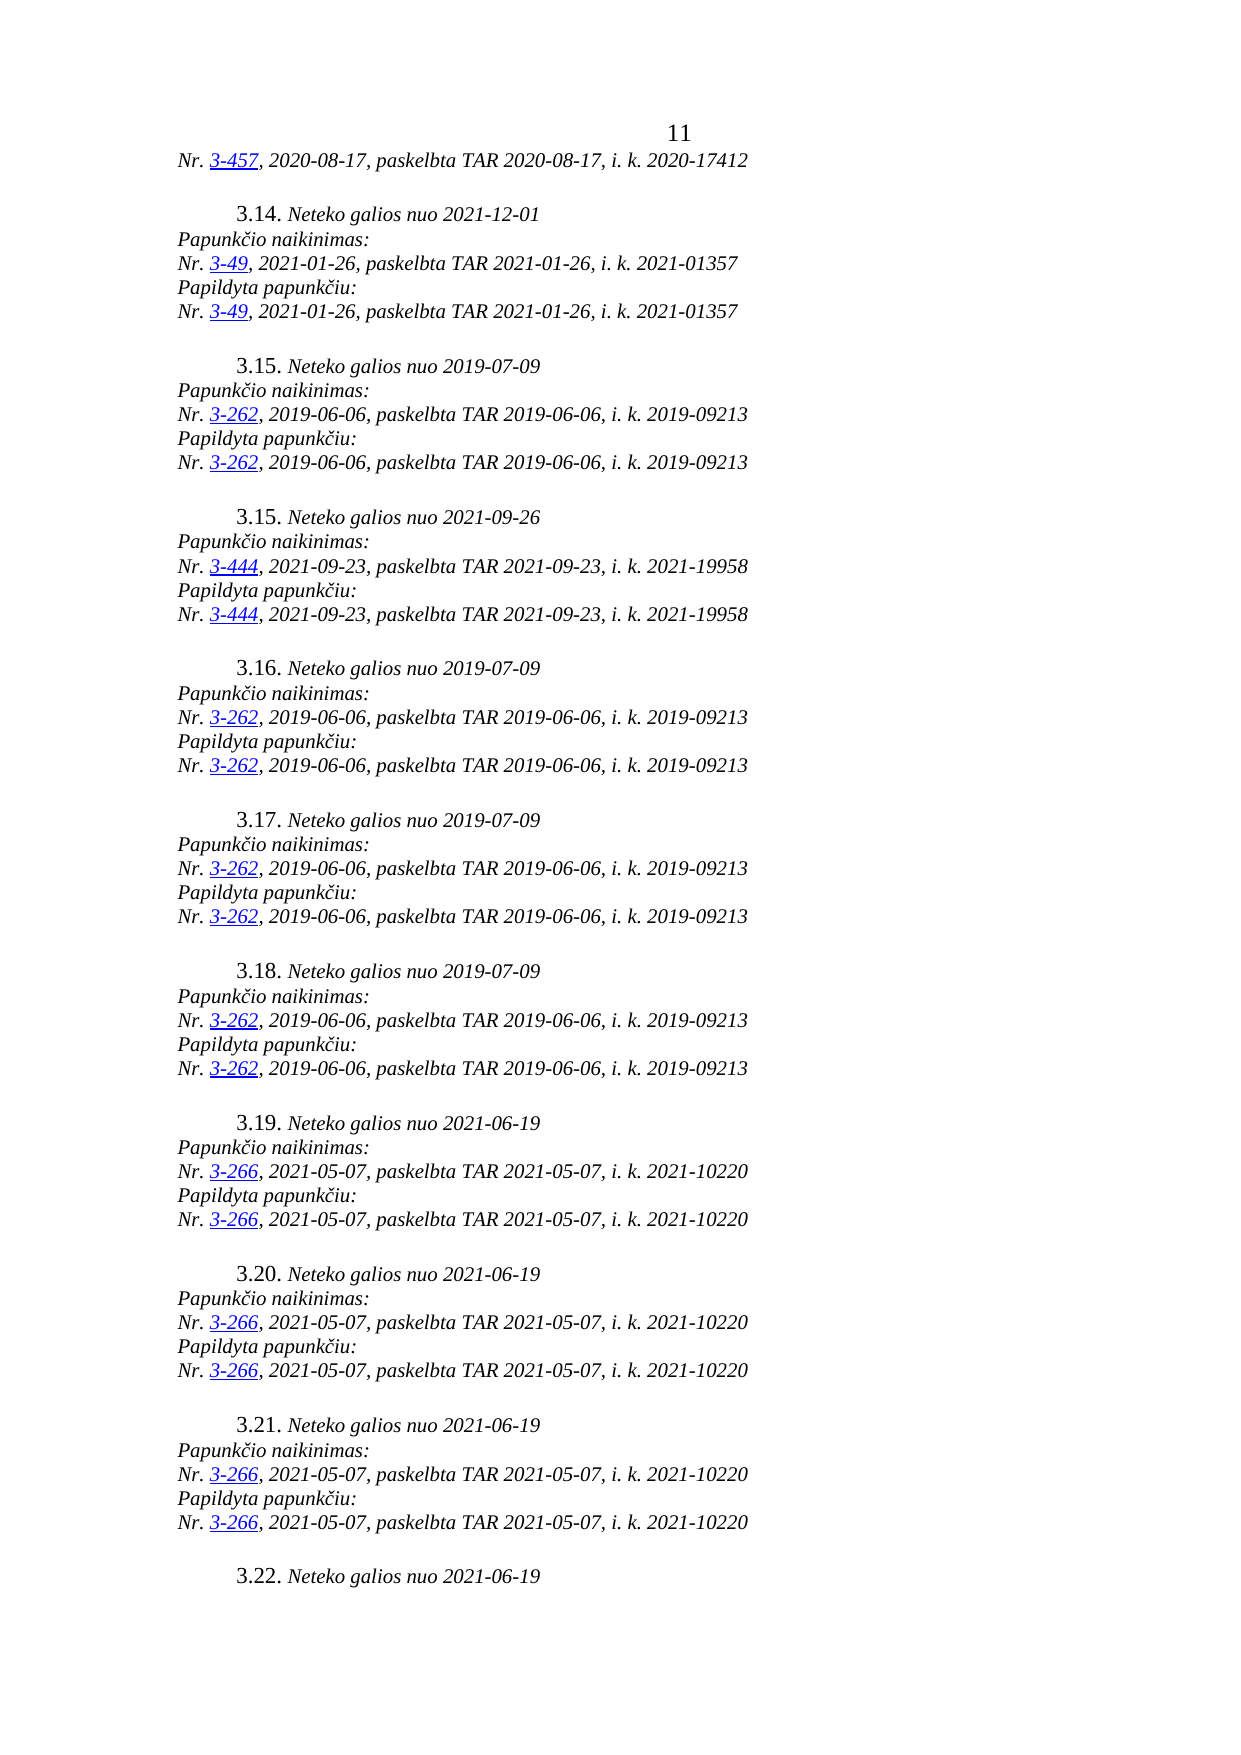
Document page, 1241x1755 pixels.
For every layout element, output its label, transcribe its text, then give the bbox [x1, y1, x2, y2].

text Papildyta papunkčiu: [177, 426, 1181, 450]
text 3.22. Neteko galios nuo 2021-06-19 [177, 1563, 1181, 1589]
text Papunkčio naikinimas: [177, 1135, 1181, 1159]
text 3.15. Neteko galios nuo 2021-09-26 [177, 503, 1181, 529]
text Nr. 3-266, 2021-05-07, paskelbta TAR 2021-05-07, i. k. 2021-10220 [177, 1159, 1181, 1183]
text Papunkčio naikinimas: [177, 832, 1181, 856]
text Nr. 3-262, 2019-06-06, paskelbta TAR 2019-06-06, i. k. 2019-09213 [177, 450, 1181, 474]
text Papunkčio naikinimas: [177, 983, 1181, 1008]
text Nr. 3-444, 2021-09-23, paskelbta TAR 2021-09-23, i. k. 2021-19958 [177, 553, 1181, 578]
text Nr. 3-262, 2019-06-06, paskelbta TAR 2019-06-06, i. k. 2019-09213 [177, 402, 1181, 426]
text Nr. 3-266, 2021-05-07, paskelbta TAR 2021-05-07, i. k. 2021-10220 [177, 1462, 1181, 1486]
text Nr. 3-266, 2021-05-07, paskelbta TAR 2021-05-07, i. k. 2021-10220 [177, 1510, 1181, 1534]
text Papildyta papunkčiu: [177, 1334, 1181, 1358]
text Papunkčio naikinimas: [177, 681, 1181, 705]
text Nr. 3-266, 2021-05-07, paskelbta TAR 2021-05-07, i. k. 2021-10220 [177, 1358, 1181, 1382]
text Nr. 3-262, 2019-06-06, paskelbta TAR 2019-06-06, i. k. 2019-09213 [177, 705, 1181, 729]
text Papunkčio naikinimas: [177, 378, 1181, 402]
text Papunkčio naikinimas: [177, 529, 1181, 553]
text Papunkčio naikinimas: [177, 1286, 1181, 1310]
text Papildyta papunkčiu: [177, 1032, 1181, 1056]
text 3.21. Neteko galios nuo 2021-06-19 [177, 1411, 1181, 1438]
text Papildyta papunkčiu: [177, 275, 1181, 299]
text Papildyta papunkčiu: [177, 578, 1181, 602]
text Papildyta papunkčiu: [177, 729, 1181, 753]
text Papildyta papunkčiu: [177, 1486, 1181, 1510]
text 3.18. Neteko galios nuo 2019-07-09 [177, 957, 1181, 983]
text Nr. 3-266, 2021-05-07, paskelbta TAR 2021-05-07, i. k. 2021-10220 [177, 1207, 1181, 1231]
text Nr. 3-262, 2019-06-06, paskelbta TAR 2019-06-06, i. k. 2019-09213 [177, 1008, 1181, 1032]
text Nr. 3-457, 2020-08-17, paskelbta TAR 2020-08-17, i. k. 2020-17412 [177, 148, 1181, 172]
text Nr. 3-444, 2021-09-23, paskelbta TAR 2021-09-23, i. k. 2021-19958 [177, 602, 1181, 626]
text 3.19. Neteko galios nuo 2021-06-19 [177, 1108, 1181, 1135]
text 3.16. Neteko galios nuo 2019-07-09 [177, 654, 1181, 681]
text Papildyta papunkčiu: [177, 1183, 1181, 1207]
text 3.17. Neteko galios nuo 2019-07-09 [177, 806, 1181, 832]
text Nr. 3-262, 2019-06-06, paskelbta TAR 2019-06-06, i. k. 2019-09213 [177, 904, 1181, 928]
text Papildyta papunkčiu: [177, 880, 1181, 904]
text Nr. 3-49, 2021-01-26, paskelbta TAR 2021-01-26, i. k. 2021-01357 [177, 251, 1181, 275]
text Nr. 3-49, 2021-01-26, paskelbta TAR 2021-01-26, i. k. 2021-01357 [177, 299, 1181, 323]
text Nr. 3-262, 2019-06-06, paskelbta TAR 2019-06-06, i. k. 2019-09213 [177, 753, 1181, 777]
text 3.20. Neteko galios nuo 2021-06-19 [177, 1260, 1181, 1286]
text Papunkčio naikinimas: [177, 227, 1181, 251]
text 3.15. Neteko galios nuo 2019-07-09 [177, 352, 1181, 378]
text 3.14. Neteko galios nuo 2021-12-01 [177, 200, 1181, 227]
text Nr. 3-262, 2019-06-06, paskelbta TAR 2019-06-06, i. k. 2019-09213 [177, 1056, 1181, 1080]
text Nr. 3-262, 2019-06-06, paskelbta TAR 2019-06-06, i. k. 2019-09213 [177, 856, 1181, 880]
text Papunkčio naikinimas: [177, 1438, 1181, 1462]
text Nr. 3-266, 2021-05-07, paskelbta TAR 2021-05-07, i. k. 2021-10220 [177, 1310, 1181, 1334]
